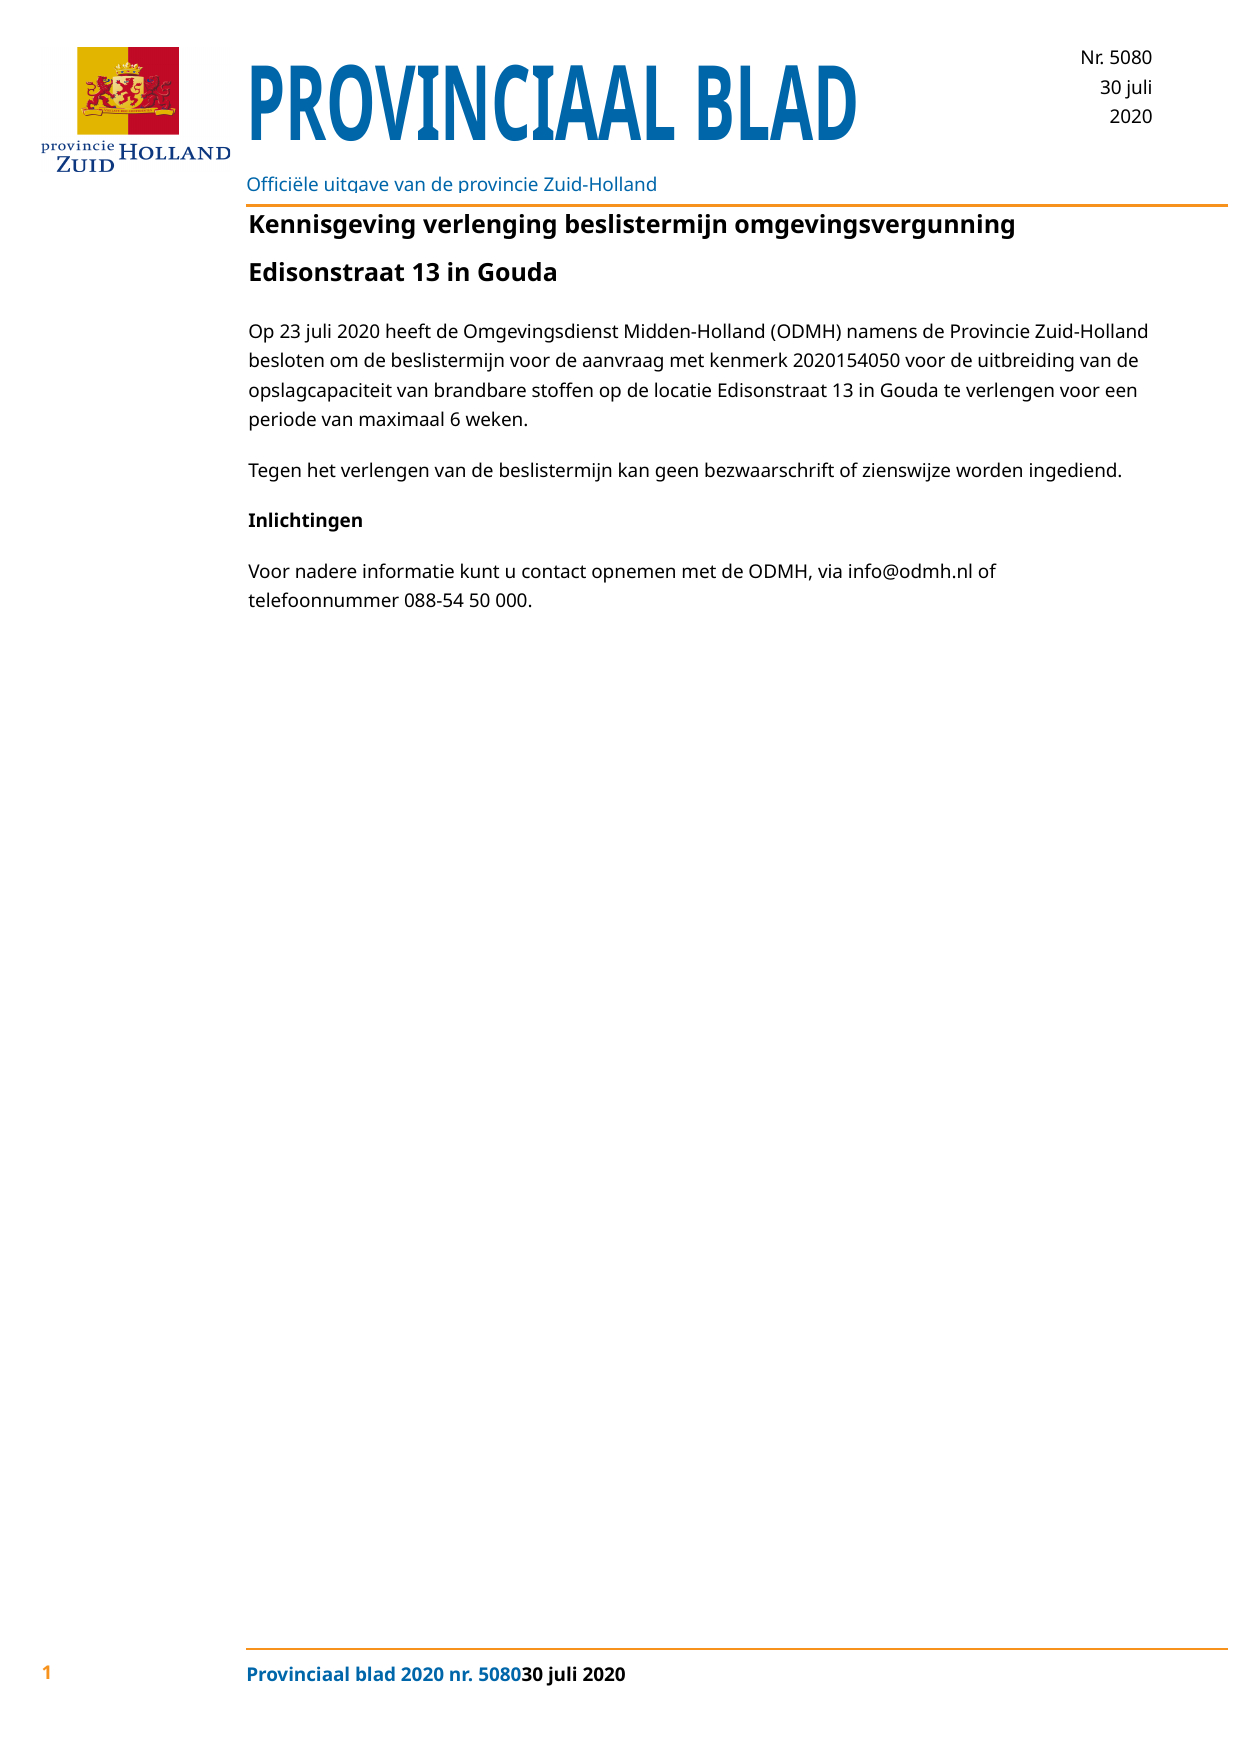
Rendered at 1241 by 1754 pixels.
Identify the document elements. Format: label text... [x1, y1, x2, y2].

text Voor nadere informatie kunt u contact opnemen met de ODMH, via info@odmh.nl of telefoonnummer 088-54 50 000. [248, 558, 1152, 613]
text Inlichtingen [248, 507, 1152, 533]
text Tegen het verlengen van de beslistermijn kan geen bezwaarschrift of zienswijze worden ingediend. [248, 457, 1152, 483]
text Op 23 juli 2020 heeft de Omgevingsdienst Midden-Holland (ODMH) namens de Provincie Zuid-Holland besloten om de beslistermijn voor de aanvraag met kenmerk 2020154050 voor de uitbreiding van de opslagcapaciteit van brandbare stoffen op de locatie Edisonstraat 13 in Gouda te verlengen voor een periode van maximaal 6 weken. [248, 318, 1152, 432]
text Kennisgeving verlenging beslistermijn omgevingsvergunning Edisonstraat 13 in Gouda [248, 207, 1152, 288]
picture [41, 47, 231, 172]
